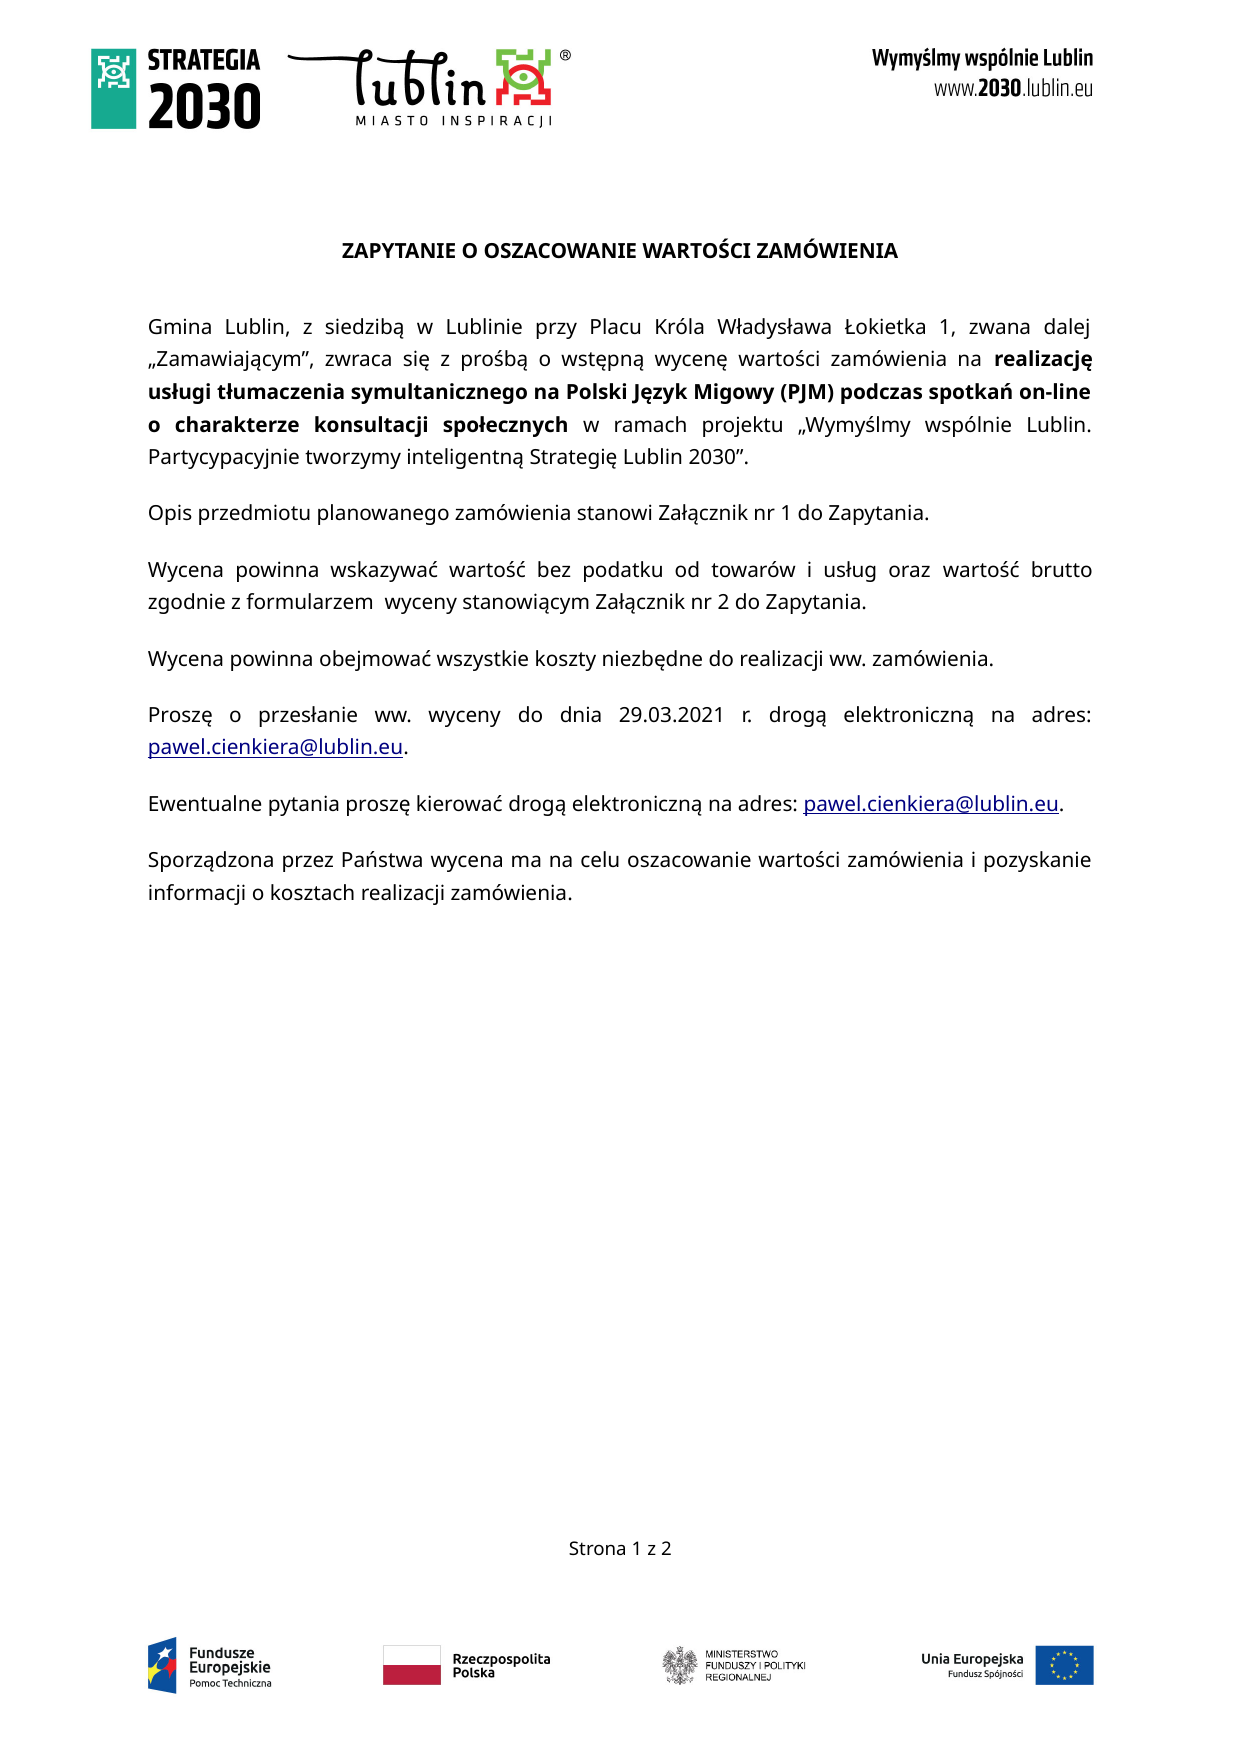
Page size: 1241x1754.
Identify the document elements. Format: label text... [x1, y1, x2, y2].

text Wycena powinna obejmować wszystkie koszty niezbędne do realizacji ww. zamówienia. [148, 644, 1093, 672]
text Ewentualne pytania proszę kierować drogą elektroniczną na adres: pawel.cienkiera@lublin.eu. [148, 789, 1093, 817]
picture [0, 0, 1241, 178]
text ZAPYTANIE O OSZACOWANIE WARTOŚCI ZAMÓWIENIA [148, 236, 1093, 264]
picture [0, 1576, 1241, 1754]
text Opis przedmiotu planowanego zamówienia stanowi Załącznik nr 1 do Zapytania. [148, 498, 1093, 527]
text Gmina Lublin, z siedzibą w Lublinie przy Placu Króla Władysława Łokietka 1, zwana dalej „Zamawiającym”, zwraca się z prośbą o wstępną wycenę wartości zamówienia na realizację usługi tłumaczenia symultanicznego na Polski Język Migowy (PJM) podczas spotkań on-line o charakterze konsultacji społecznych w ramach projektu „Wymyślmy wspólnie Lublin. Partycypacyjnie tworzymy inteligentną Strategię Lublin 2030”. [148, 312, 1093, 471]
text Sporządzona przez Państwa wycena ma na celu oszacowanie wartości zamówienia i pozyskanie informacji o kosztach realizacji zamówienia. [148, 845, 1093, 906]
text Wycena powinna wskazywać wartość bez podatku od towarów i usług oraz wartość brutto zgodnie z formularzem wyceny stanowiącym Załącznik nr 2 do Zapytania. [148, 555, 1093, 616]
text Proszę o przesłanie ww. wyceny do dnia 29.03.2021 r. drogą elektroniczną na adres: pawel.cienkiera@lublin.eu. [148, 700, 1093, 761]
